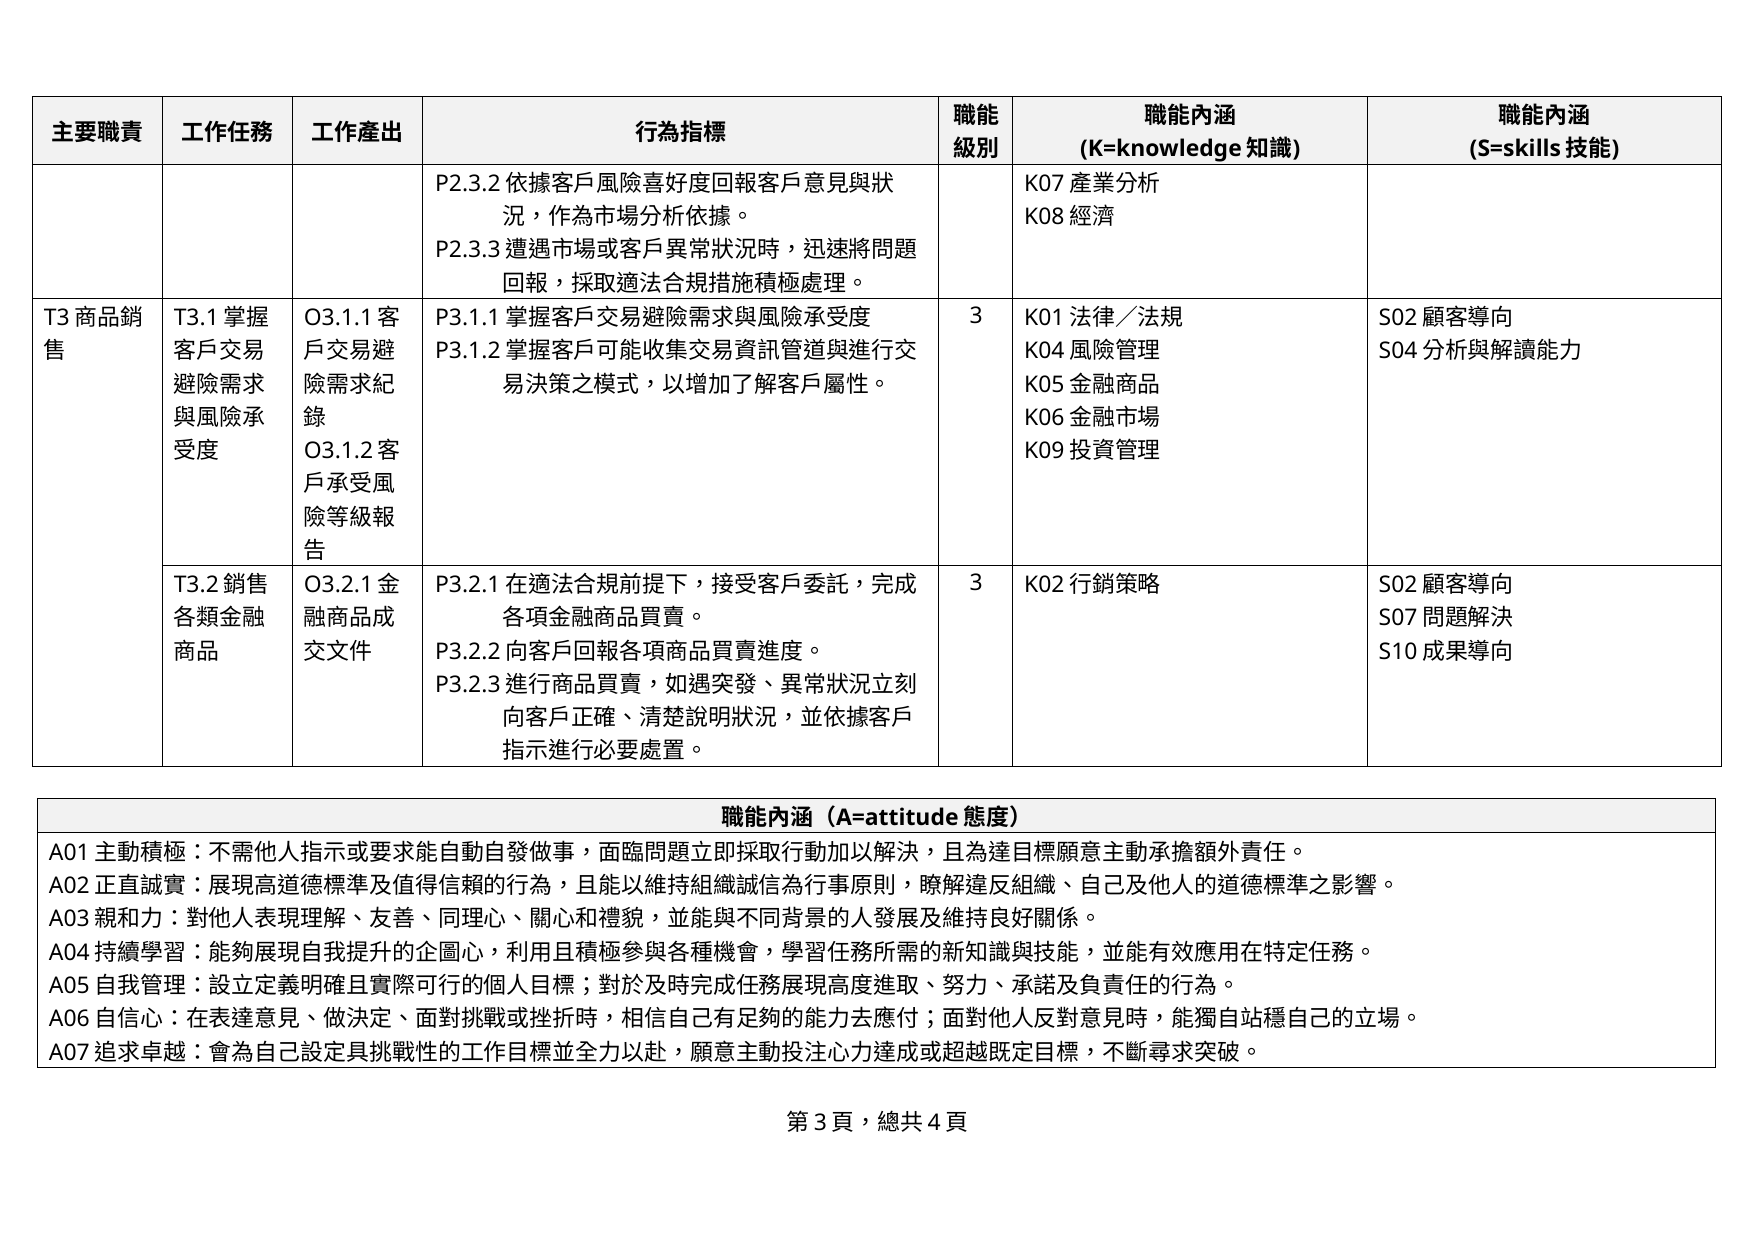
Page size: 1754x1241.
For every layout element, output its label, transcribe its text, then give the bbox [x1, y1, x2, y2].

table_cell S02顧客導向 S04分析與解讀能力 [1368, 299, 1721, 565]
table_cell P3.2.1在適法合規前提下，接受客戶委託，完成各項金融商品買賣。 P3.2.2向客戶回報各項商品買賣進度。 P3.2.3進行商品買賣，如遇突發、異常狀況立刻向客戶正確、清楚說明狀況，並依據客戶指示進行必要處置。 [423, 566, 938, 766]
table_cell T3商品銷售 [33, 299, 162, 766]
table_cell O3.1.1客戶交易避險需求紀錄 O3.1.2客戶承受風險等級報告 [293, 299, 422, 565]
table_cell [163, 165, 292, 298]
table_cell [293, 165, 422, 298]
table_cell 3 [939, 299, 1012, 565]
table_header 職能內涵 (S=skills技能) [1368, 97, 1721, 164]
table_cell T3.2銷售各類金融商品 [163, 566, 292, 766]
table_cell P2.3.2依據客戶風險喜好度回報客戶意見與狀況，作為市場分析依據。 P2.3.3遭遇市場或客戶異常狀況時，迅速將問題回報，採取適法合規措施積極處理。 [423, 165, 938, 298]
table_cell P3.1.1掌握客戶交易避險需求與風險承受度 P3.1.2掌握客戶可能收集交易資訊管道與進行交易決策之模式，以增加了解客戶屬性。 [423, 299, 938, 565]
table_header 職能內涵（A=attitude態度） [38, 799, 1715, 832]
table_header 行為指標 [423, 97, 938, 164]
table_cell K01法律／法規 K04風險管理 K05金融商品 K06金融市場 K09投資管理 [1013, 299, 1367, 565]
table_cell K07產業分析 K08經濟 [1013, 165, 1367, 298]
table_header 職能 級別 [939, 97, 1012, 164]
table_cell T3.1掌握客戶交易避險需求與風險承受度 [163, 299, 292, 565]
table_cell O3.2.1金融商品成交文件 [293, 566, 422, 766]
table_cell [939, 165, 1012, 298]
table_cell 3 [939, 566, 1012, 766]
table_cell S02顧客導向 S07問題解決 S10成果導向 [1368, 566, 1721, 766]
table_header 主要職責 [33, 97, 162, 164]
table_header 工作任務 [163, 97, 292, 164]
table_cell A01主動積極：不需他人指示或要求能自動自發做事，面臨問題立即採取行動加以解決，且為達目標願意主動承擔額外責任。 A02正直誠實：展現高道德標準及值得信賴的行為，且能以維持組織誠信為行事原則，瞭解違反組織、自己及他人的道德標準之影響。 A03親和力：對他人表現理解、友善、同理心、關心和禮貌，並能與不同背景的人發展及維持良好關係。 A04持續學習：能夠展現自我提升的企圖心，利用且積極參與各種機會，學習任務所需的新知識與技能，並能有效應用在特定任務。 A05自我管理：設立定義明確且實際可行的個人目標；對於及時完成任務展現高度進取、努力、承諾及負責任的行為。 A06自信心：在表達意見、做決定、面對挑戰或挫折時，相信自己有足夠的能力去應付；面對他人反對意見時，能獨自站穩自己的立場。 A07追求卓越：會為自己設定具挑戰性的工作目標並全力以赴，願意主動投注心力達成或超越既定目標，不斷尋求突破。 [38, 833, 1715, 1067]
table_header 職能內涵 (K=knowledge知識) [1013, 97, 1367, 164]
table_cell [1368, 165, 1721, 298]
table_header 工作產出 [293, 97, 422, 164]
table_cell K02行銷策略 [1013, 566, 1367, 766]
table_cell [33, 165, 162, 298]
